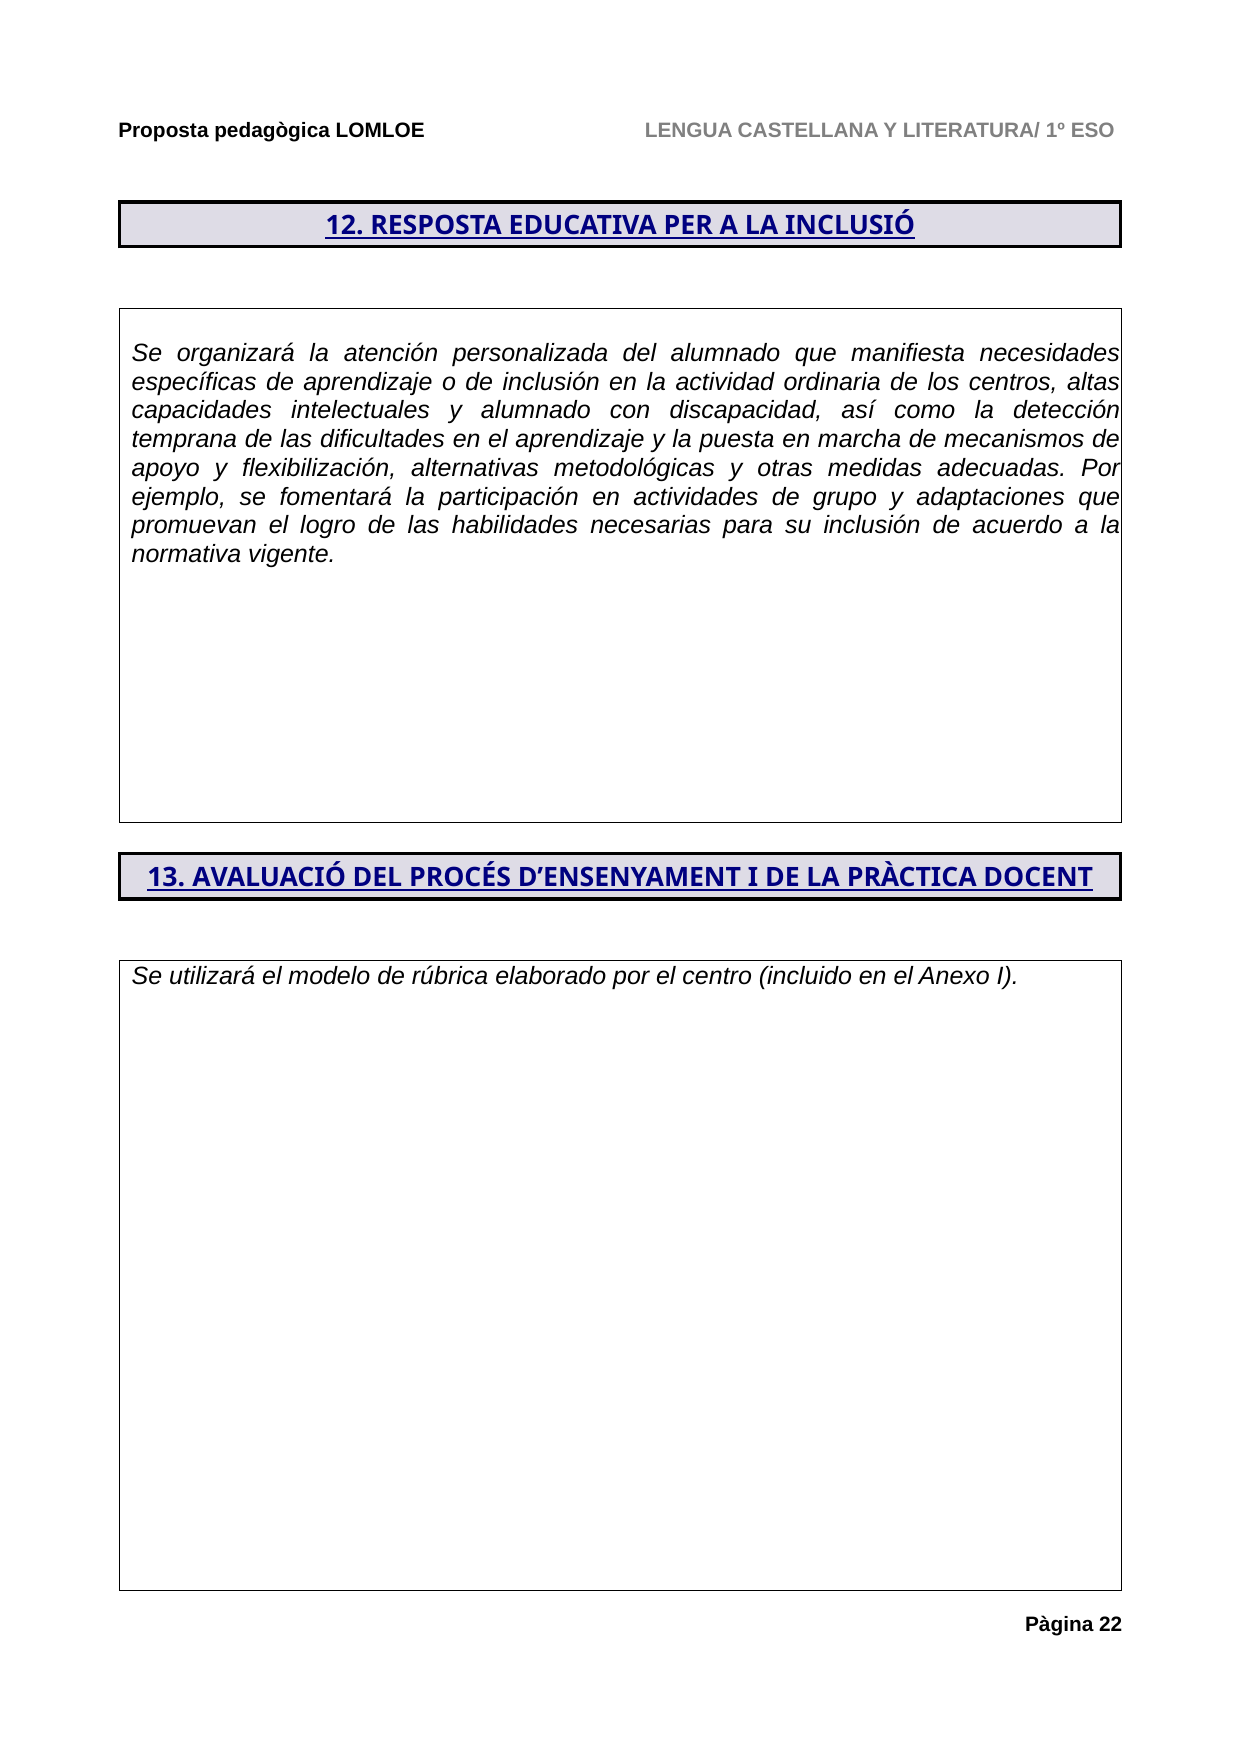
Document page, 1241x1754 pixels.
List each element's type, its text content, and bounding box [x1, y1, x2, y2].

text 12. RESPOSTA EDUCATIVA PER A LA INCLUSIÓ [121, 204, 1119, 245]
text 13. AVALUACIÓ DEL PROCÉS D’ENSENYAMENT I DE LA PRÀCTICA DOCENT [121, 855, 1119, 897]
